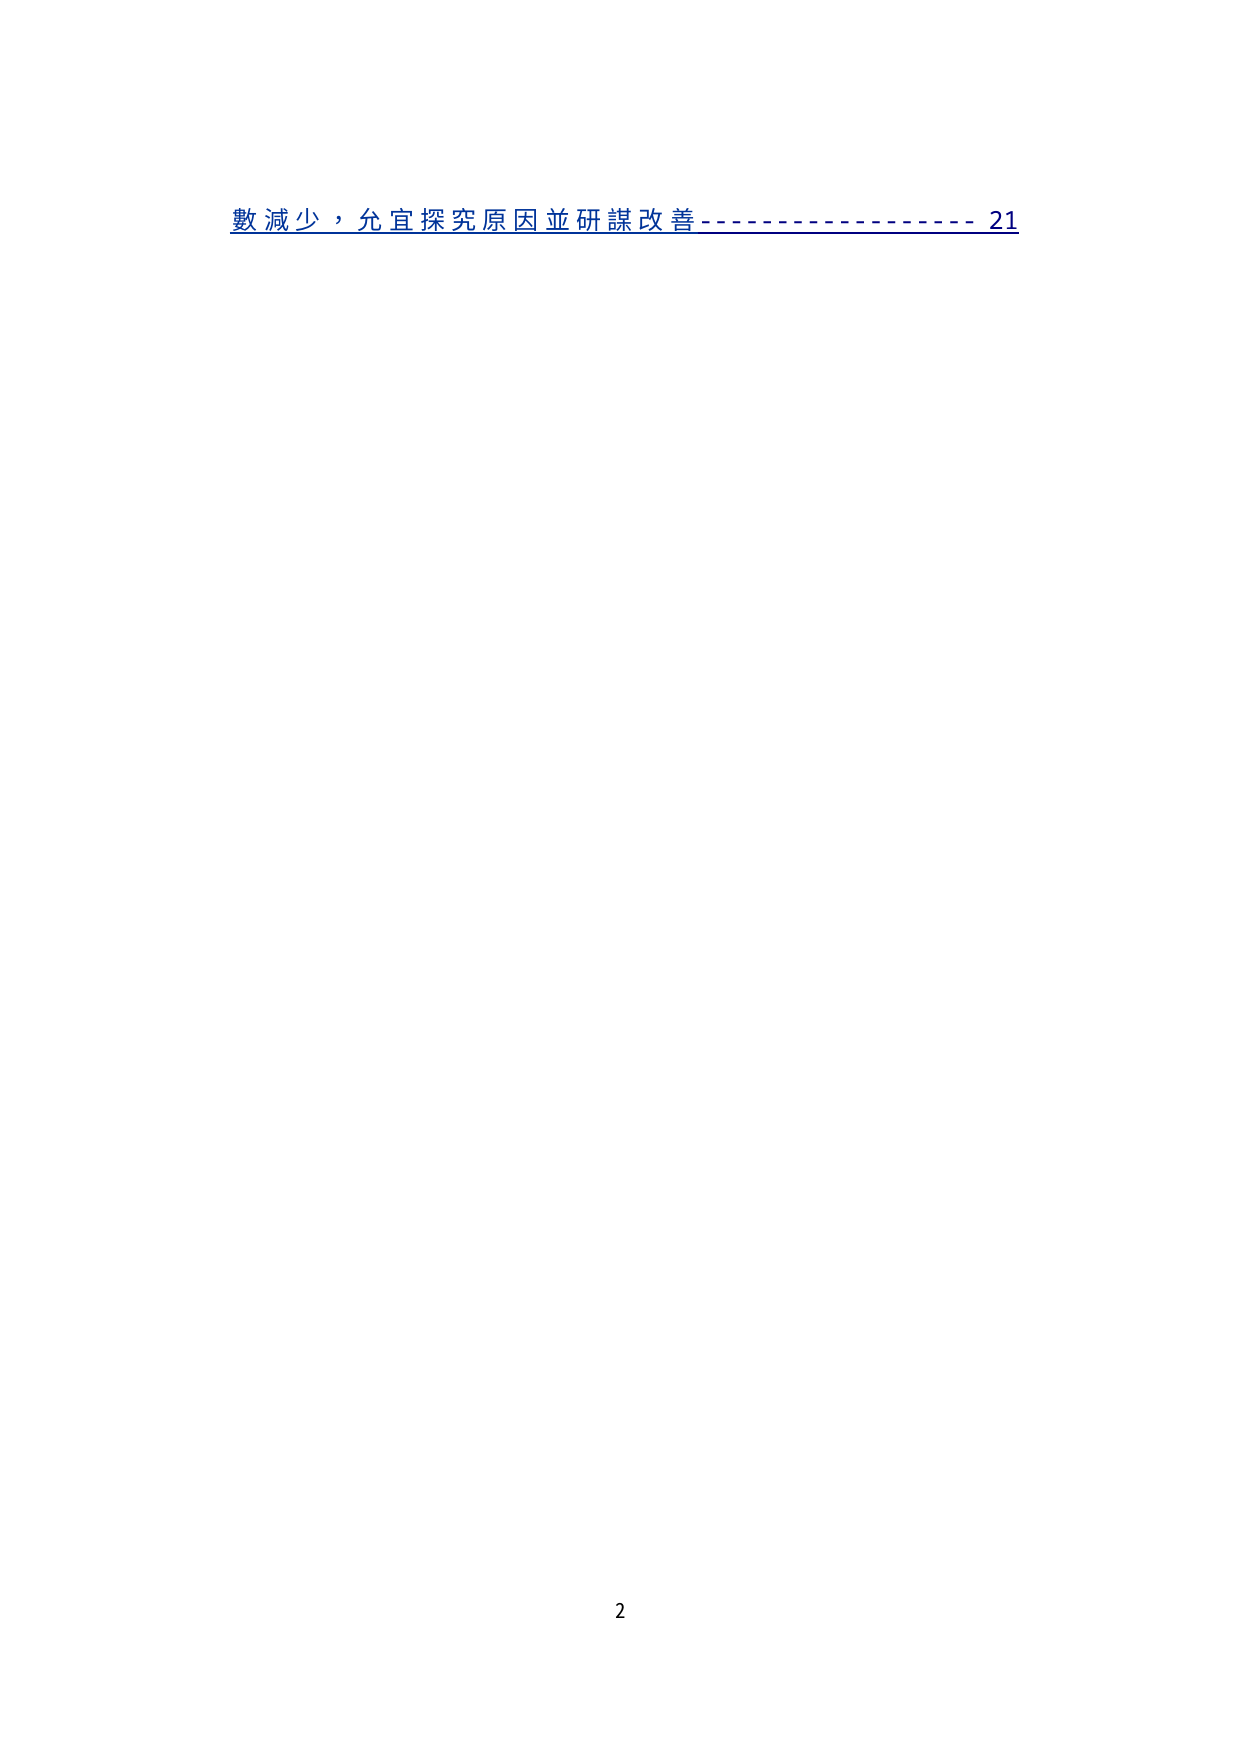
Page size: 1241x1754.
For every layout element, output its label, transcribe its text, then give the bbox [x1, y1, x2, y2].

text 數減少，允宜探究原因並研謀改善 21 [177, 177, 1019, 240]
